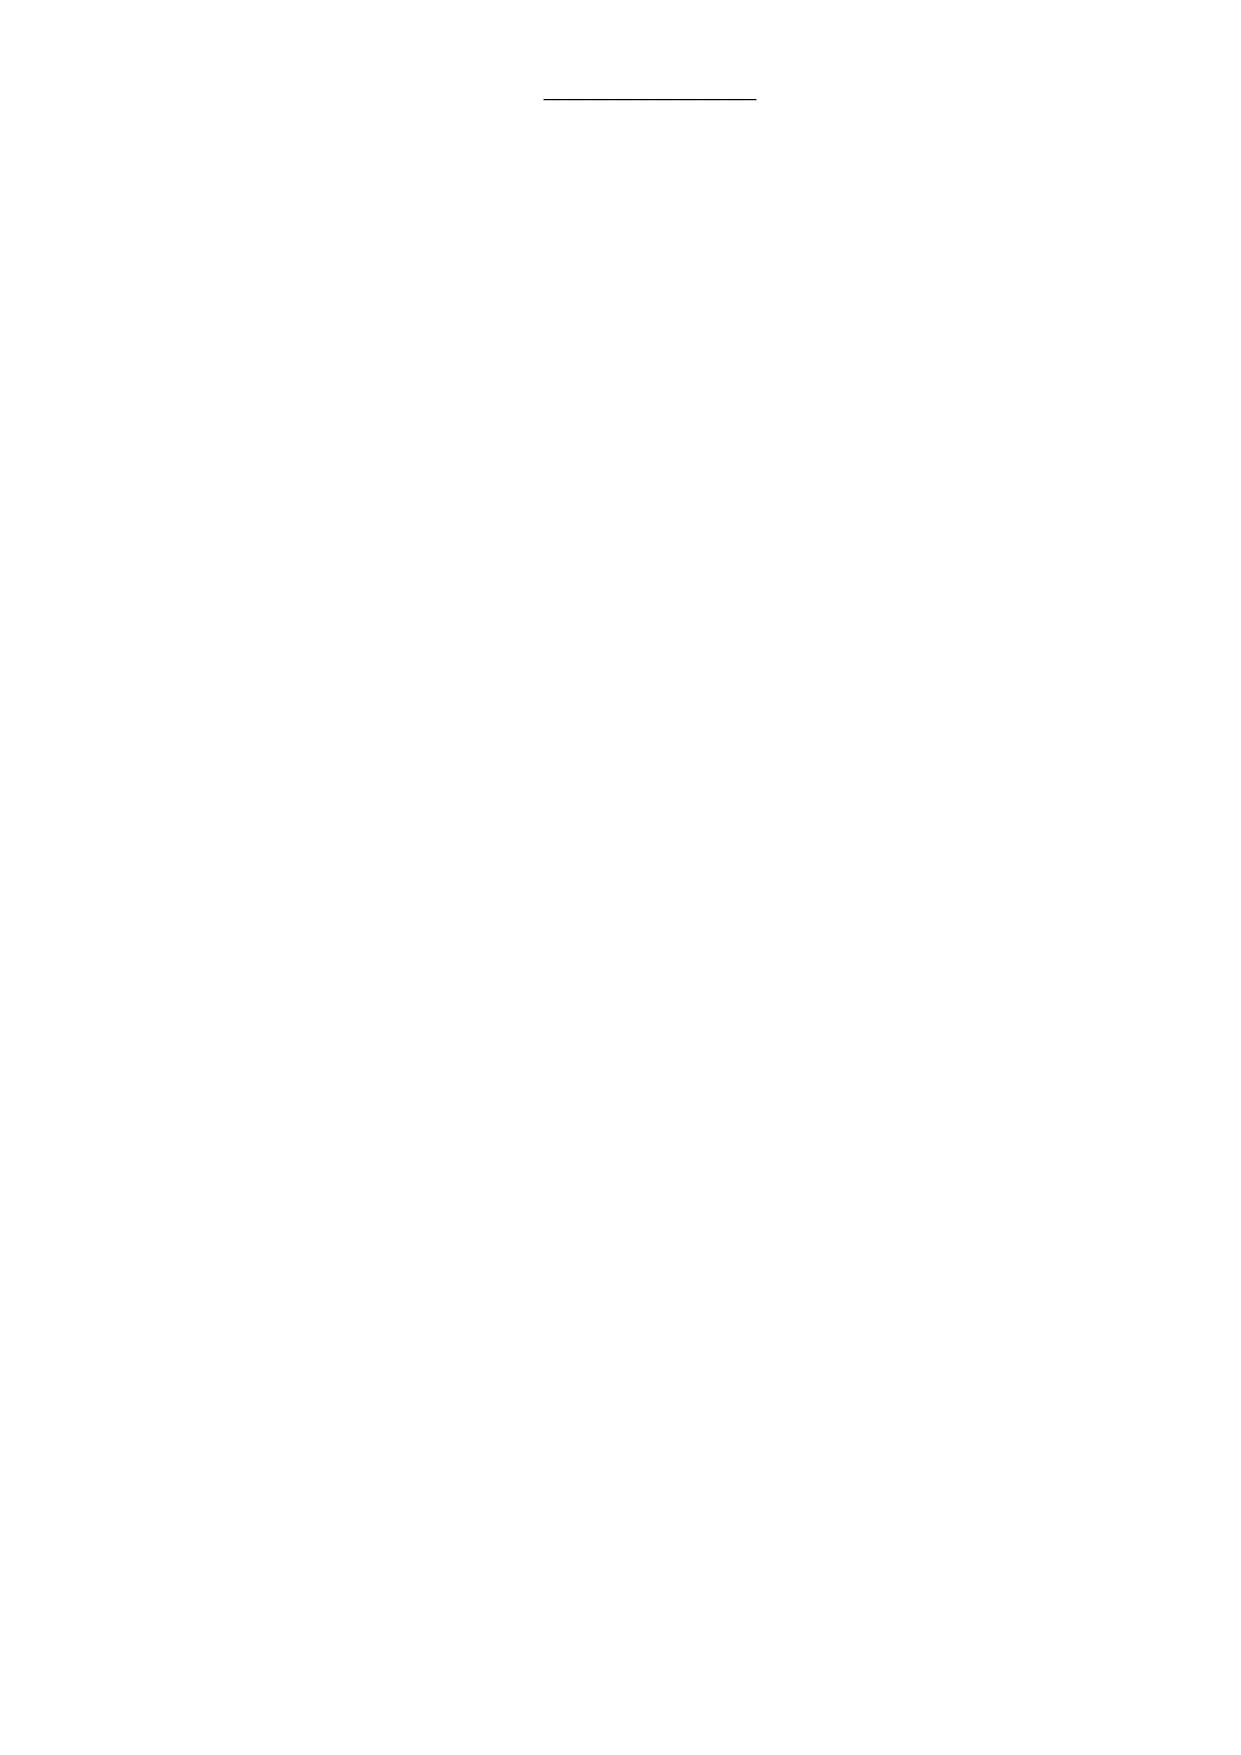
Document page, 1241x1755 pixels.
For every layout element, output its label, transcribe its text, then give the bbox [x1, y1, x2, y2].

text _________________ [177, 74, 1122, 103]
